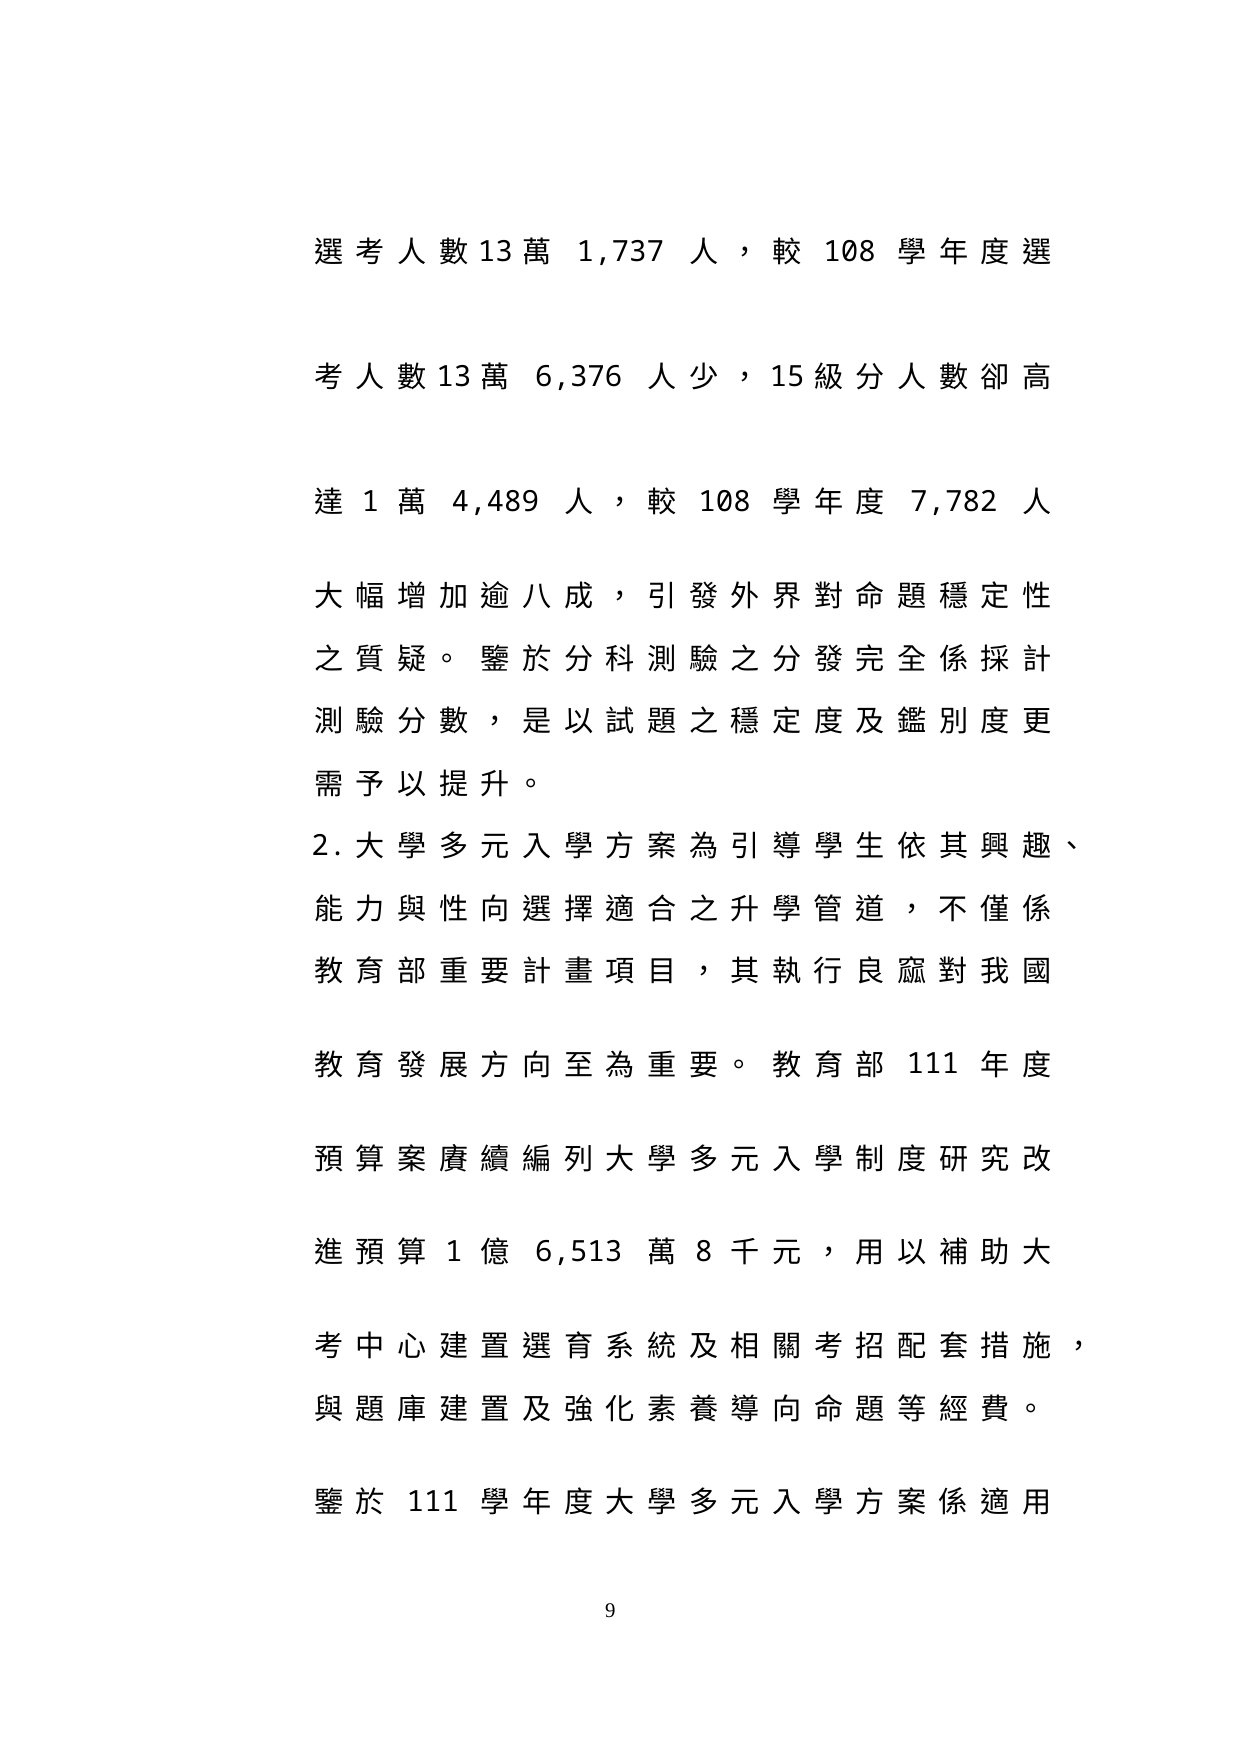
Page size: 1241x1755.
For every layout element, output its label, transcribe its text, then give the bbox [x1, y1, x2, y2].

text 2.大學多元入學方案為引導學生依其興趣、能力與性向選擇適合之升學管道，不僅係教育部重要計畫項目，其執行良窳對我國教育發展方向至為重要。教育部111年度預算案賡續編列大學多元入學制度研究改進預算1億6,513萬8千元，用以補助大考中心建置選育系統及相關考招配套措施，與題庫建置及強化素養導向命題等經費。鑒於111學年度大學多元入學方案係適用108課綱首屆考生，不僅考招時程及考試科目有所變動，命題方向與試題之穩定度及鑑別度亦受各界關注，命題機制允宜持續精進。 [271, 802, 1058, 1552]
text 1.現行大學多元入學方案學測係採級分制，指考係採百分制，108課綱實施後，為解決分分計較情形並落實適性揚才教育目標，111學年度起學測及分科測驗均採級分制。而級分制雖較能公平比較跨科目成績致科科等值，惟若試題鑑別度不足，恐發生同級分人數過多之增額問題；如：109學年度數學科學測試題鑑別度不足，該學年度選考人數13萬1,737人，較108學年度選考人數13萬6,376人少，15級分人數卻高達1萬4,489人，較108學年度7,782人大幅增加逾八成，引發外界對命題穩定性之質疑。鑒於分科測驗之分發完全係採計測驗分數，是以試題之穩定度及鑑別度更需予以提升。 [271, 177, 1058, 802]
